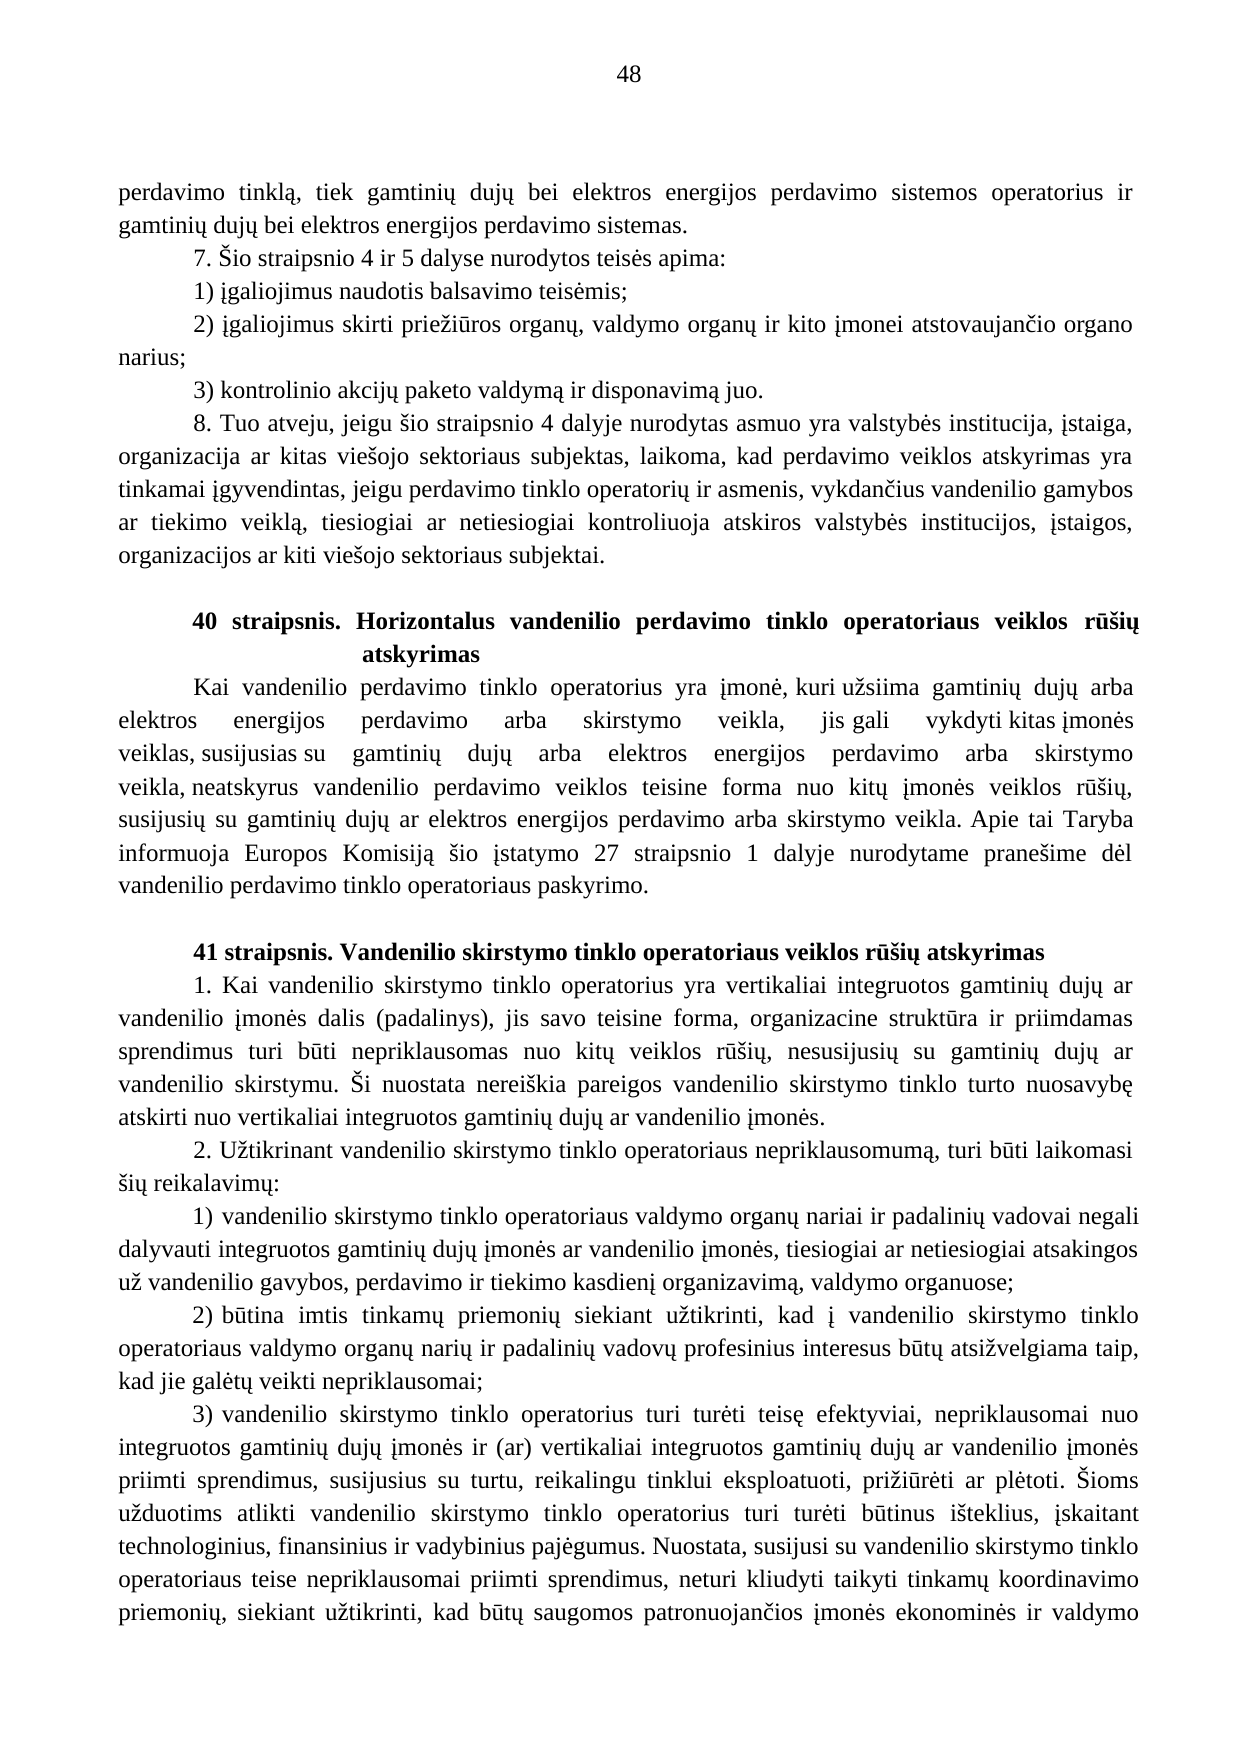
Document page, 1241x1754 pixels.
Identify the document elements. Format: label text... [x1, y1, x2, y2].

text 1. Kai vandenilio skirstymo tinklo operatorius yra vertikaliai integruotos gamtinių dujų ar vandenilio įmonės dalis (padalinys), jis savo teisine forma, organizacine struktūra ir priimdamas sprendimus turi būti nepriklausomas nuo kitų veiklos rūšių, nesusijusių su gamtinių dujų ar vandenilio skirstymu. Ši nuostata nereiškia pareigos vandenilio skirstymo tinklo turto nuosavybę atskirti nuo vertikaliai integruotos gamtinių dujų ar vandenilio įmonės. [118, 970, 1134, 1131]
text 1) vandenilio skirstymo tinklo operatoriaus valdymo organų nariai ir padalinių vadovai negali dalyvauti integruotos gamtinių dujų įmonės ar vandenilio įmonės, tiesiogiai ar netiesiogiai atsakingos už vandenilio gavybos, perdavimo ir tiekimo kasdienį organizavimą, valdymo organuose; [118, 1201, 1140, 1296]
text 8. Tuo atveju, jeigu šio straipsnio 4 dalyje nurodytas asmuo yra valstybės institucija, įstaiga, organizacija ar kitas viešojo sektoriaus subjektas, laikoma, kad perdavimo veiklos atskyrimas yra tinkamai įgyvendintas, jeigu perdavimo tinklo operatorių ir asmenis, vykdančius vandenilio gamybos ar tiekimo veiklą, tiesiogiai ar netiesiogiai kontroliuoja atskiros valstybės institucijos, įstaigos, organizacijos ar kiti viešojo sektoriaus subjektai. [118, 408, 1134, 569]
text 2) įgaliojimus skirti priežiūros organų, valdymo organų ir kito įmonei atstovaujančio organo narius; [118, 309, 1134, 371]
text 1) įgaliojimus naudotis balsavimo teisėmis; [118, 276, 1134, 305]
text 41 straipsnis. Vandenilio skirstymo tinklo operatoriaus veiklos rūšių atskyrimas [118, 937, 1134, 965]
text perdavimo tinklą, tiek gamtinių dujų bei elektros energijos perdavimo sistemos operatorius ir gamtinių dujų bei elektros energijos perdavimo sistemas. [118, 177, 1134, 239]
text 2) būtina imtis tinkamų priemonių siekiant užtikrinti, kad į vandenilio skirstymo tinklo operatoriaus valdymo organų narių ir padalinių vadovų profesinius interesus būtų atsižvelgiama taip, kad jie galėtų veikti nepriklausomai; [118, 1300, 1140, 1395]
text 3) vandenilio skirstymo tinklo operatorius turi turėti teisę efektyviai, nepriklausomai nuo integruotos gamtinių dujų įmonės ir (ar) vertikaliai integruotos gamtinių dujų ar vandenilio įmonės priimti sprendimus, susijusius su turtu, reikalingu tinklui eksploatuoti, prižiūrėti ar plėtoti. Šioms užduotims atlikti vandenilio skirstymo tinklo operatorius turi turėti būtinus išteklius, įskaitant technologinius, finansinius ir vadybinius pajėgumus. Nuostata, susijusi su vandenilio skirstymo tinklo operatoriaus teise nepriklausomai priimti sprendimus, neturi kliudyti taikyti tinkamų koordinavimo priemonių, siekiant užtikrinti, kad būtų saugomos patronuojančios įmonės ekonominės ir valdymo [118, 1399, 1140, 1626]
text 7. Šio straipsnio 4 ir 5 dalyse nurodytos teisės apima: [118, 243, 1134, 272]
text 40 straipsnis. Horizontalus vandenilio perdavimo tinklo operatoriaus veiklos rūšių atskyrimas [192, 606, 1140, 668]
text 3) kontrolinio akcijų paketo valdymą ir disponavimą juo. [118, 375, 1134, 404]
text Kai vandenilio perdavimo tinklo operatorius yra įmonė, kuri užsiima gamtinių dujų arba elektros energijos perdavimo arba skirstymo veikla, jis gali vykdyti kitas įmonės veiklas, susijusias su gamtinių dujų arba elektros energijos perdavimo arba skirstymo veikla, neatskyrus vandenilio perdavimo veiklos teisine forma nuo kitų įmonės veiklos rūšių, susijusių su gamtinių dujų ar elektros energijos perdavimo arba skirstymo veikla. Apie tai Taryba informuoja Europos Komisiją šio įstatymo 27 straipsnio 1 dalyje nurodytame pranešime dėl vandenilio perdavimo tinklo operatoriaus paskyrimo. [118, 672, 1134, 899]
text 2. Užtikrinant vandenilio skirstymo tinklo operatoriaus nepriklausomumą, turi būti laikomasi šių reikalavimų: [118, 1135, 1134, 1197]
